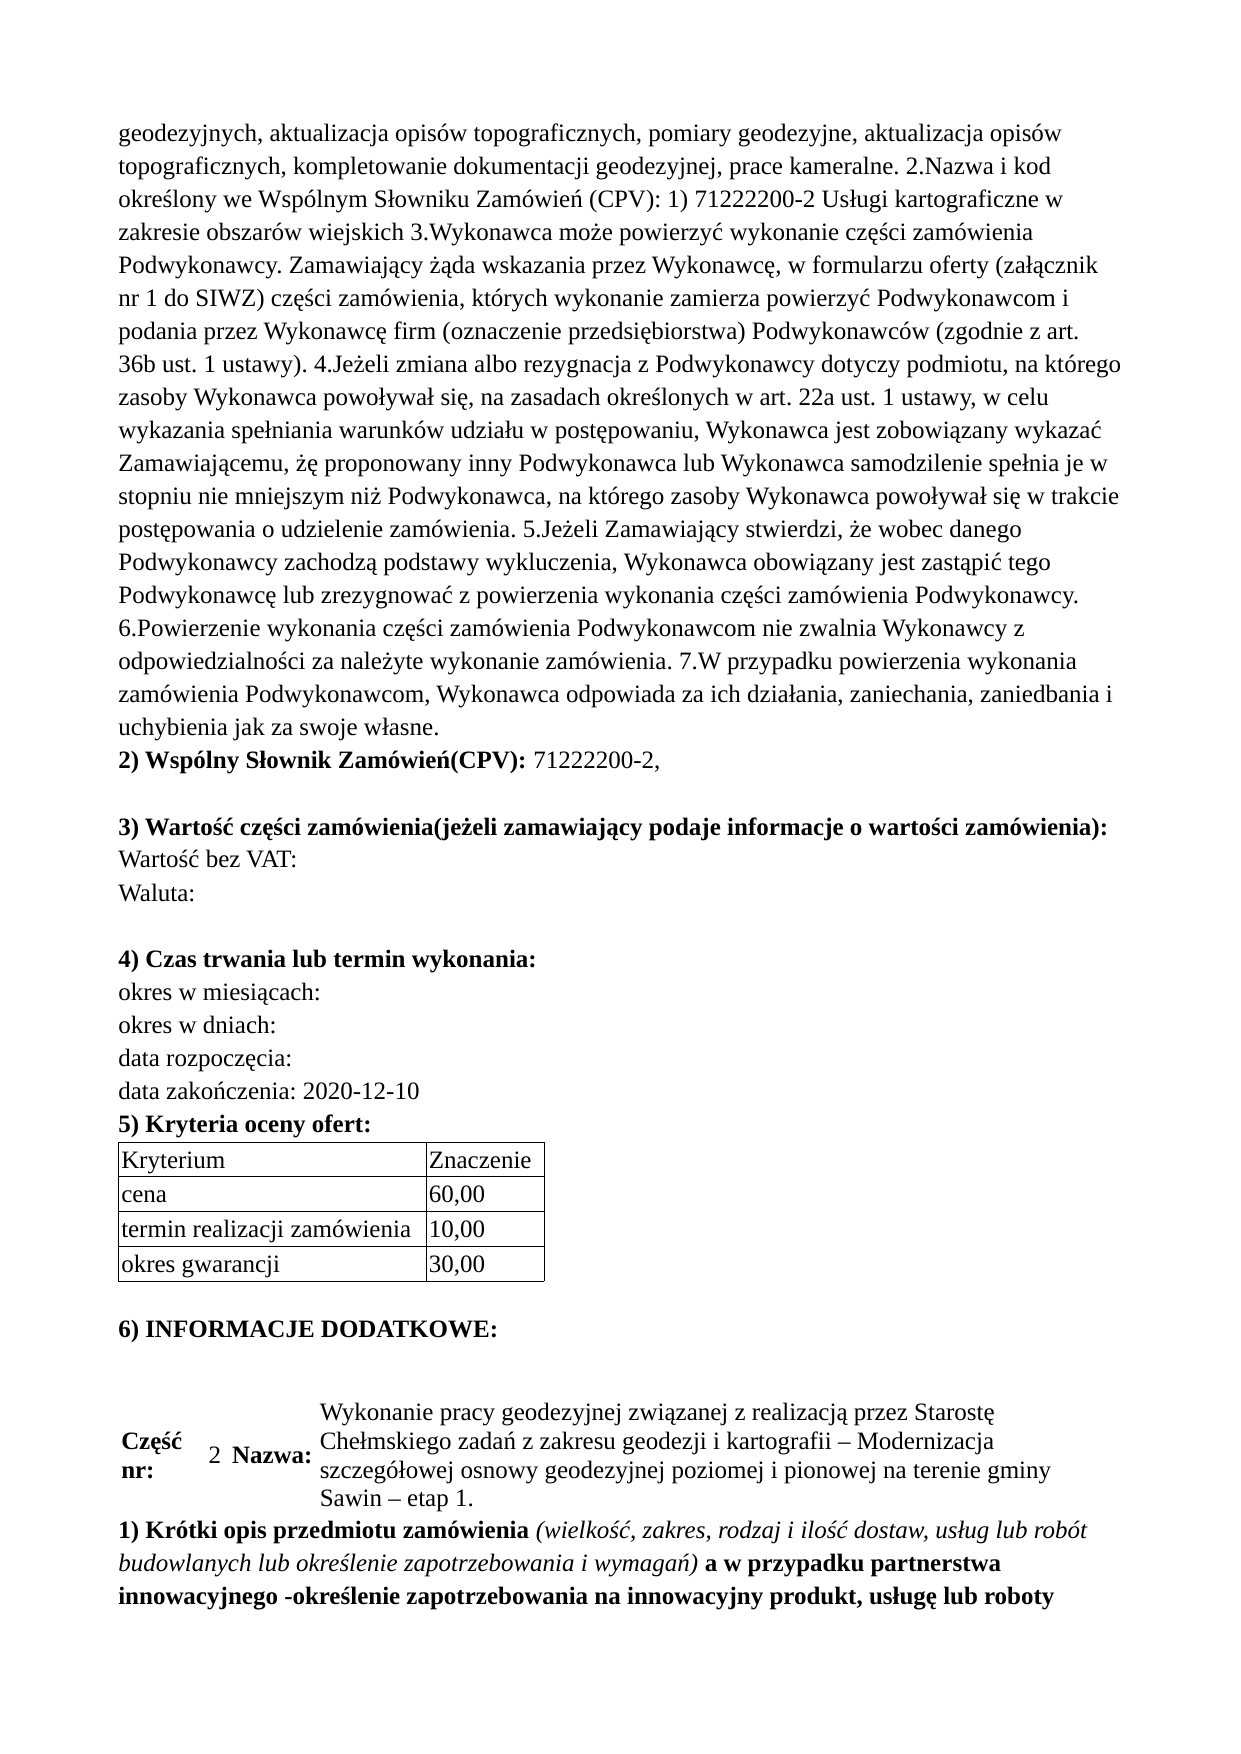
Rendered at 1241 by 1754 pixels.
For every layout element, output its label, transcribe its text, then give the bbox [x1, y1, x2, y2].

table_cell okres gwarancji [119, 1247, 426, 1281]
table_header Kryterium [119, 1143, 426, 1176]
table_header Znaczenie [427, 1143, 544, 1176]
table_header Nazwa: [229, 1394, 317, 1515]
table_header Część nr: [118, 1394, 205, 1515]
table_cell termin realizacji zamówienia [119, 1212, 426, 1246]
table_cell cena [119, 1177, 426, 1211]
table_header 2 [205, 1394, 229, 1515]
text 1) Krótki opis przedmiotu zamówienia (wielkość, zakres, rodzaj i ilość dostaw, usług lub robót budowlanych lub określenie zapotrzebowania i wymagań) a w przypadku partnerstwa innowacyjnego -określenie zapotrzebowania na innowacyjny produkt, usługę lub roboty [118, 1515, 1122, 1610]
text 6) INFORMACJE DODATKOWE: [118, 1281, 1122, 1375]
table_cell 10,00 [427, 1212, 544, 1246]
table_cell 30,00 [427, 1247, 544, 1281]
text geodezyjnych, aktualizacja opisów topograficznych, pomiary geodezyjne, aktualizacja opisów topograficznych, kompletowanie dokumentacji geodezyjnej, prace kameralne. 2.Nazwa i kod określony we Wspólnym Słowniku Zamówień (CPV): 1) 71222200-2 Usługi kartograficzne w zakresie obszarów wiejskich 3.Wykonawca może powierzyć wykonanie części zamówienia Podwykonawcy. Zamawiający żąda wskazania przez Wykonawcę, w formularzu oferty (załącznik nr 1 do SIWZ) części zamówienia, których wykonanie zamierza powierzyć Podwykonawcom i podania przez Wykonawcę firm (oznaczenie przedsiębiorstwa) Podwykonawców (zgodnie z art. 36b ust. 1 ustawy). 4.Jeżeli zmiana albo rezygnacja z Podwykonawcy dotyczy podmiotu, na którego zasoby Wykonawca powoływał się, na zasadach określonych w art. 22a ust. 1 ustawy, w celu wykazania spełniania warunków udziału w postępowaniu, Wykonawca jest zobowiązany wykazać Zamawiającemu, żę proponowany inny Podwykonawca lub Wykonawca samodzilenie spełnia je w stopniu nie mniejszym niż Podwykonawca, na którego zasoby Wykonawca powoływał się w trakcie postępowania o udzielenie zamówienia. 5.Jeżeli Zamawiający stwierdzi, że wobec danego Podwykonawcy zachodzą podstawy wykluczenia, Wykonawca obowiązany jest zastąpić tego Podwykonawcę lub zrezygnować z powierzenia wykonania części zamówienia Podwykonawcy. 6.Powierzenie wykonania części zamówienia Podwykonawcom nie zwalnia Wykonawcy z odpowiedzialności za należyte wykonanie zamówienia. 7.W przypadku powierzenia wykonania zamówienia Podwykonawcom, Wykonawca odpowiada za ich działania, zaniechania, zaniedbania i uchybienia jak za swoje własne. 2) Wspólny Słownik Zamówień(CPV): 71222200-2, 3) Wartość części zamówienia(jeżeli zamawiający podaje informacje o wartości zamówienia): Wartość bez VAT: Waluta: 4) Czas trwania lub termin wykonania: okres w miesiącach: okres w dniach: data rozpoczęcia: data zakończenia: 2020-12-10 5) Kryteria oceny ofert: [118, 118, 1122, 1137]
table_header Wykonanie pracy geodezyjnej związanej z realizacją przez Starostę Chełmskiego zadań z zakresu geodezji i kartografii – Modernizacja szczegółowej osnowy geodezyjnej poziomej i pionowej na terenie gminy Sawin – etap 1. [317, 1394, 1122, 1515]
table_cell 60,00 [427, 1177, 544, 1211]
